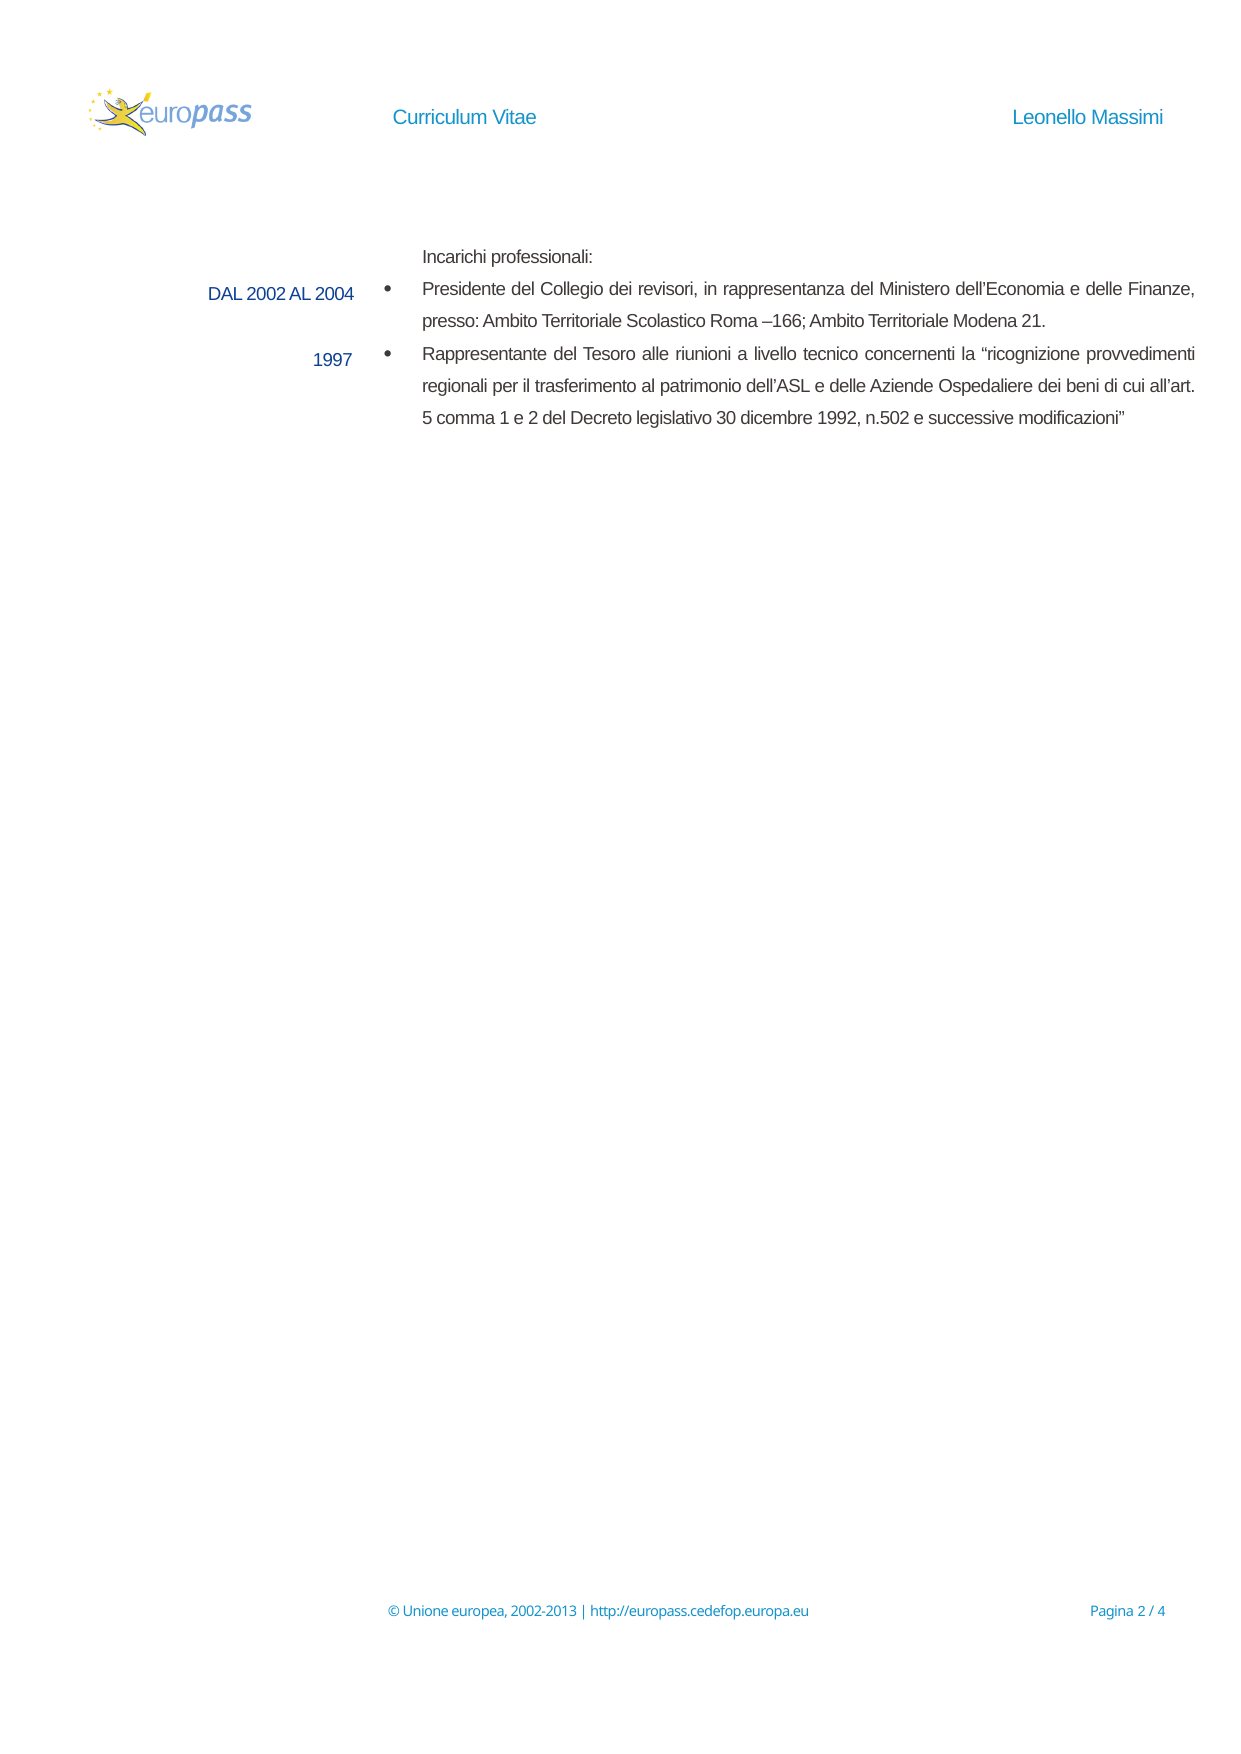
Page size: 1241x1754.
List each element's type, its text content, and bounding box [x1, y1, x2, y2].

table_header Incarichi professionali: Presidente del Collegio dei revisori, in rappresentanza del Ministero dell’Economia e delle Finanze, presso: Ambito Territoriale Scolastico Roma –166; Ambito Territoriale Modena 21. Rappresentante del Tesoro alle riunioni a livello tecnico concernenti la “ricognizione provvedimenti regionali per il trasferimento al patrimonio dell’ASL e delle Aziende Ospedaliere dei beni di cui all’art. 5 comma 1 e 2 del Decreto legislativo 30 dicembre 1992, n.502 e successive modificazioni” [384, 213, 1196, 517]
table_header Dal 2002 al 2004 1997 [89, 213, 384, 517]
table_cell [89, 171, 382, 213]
